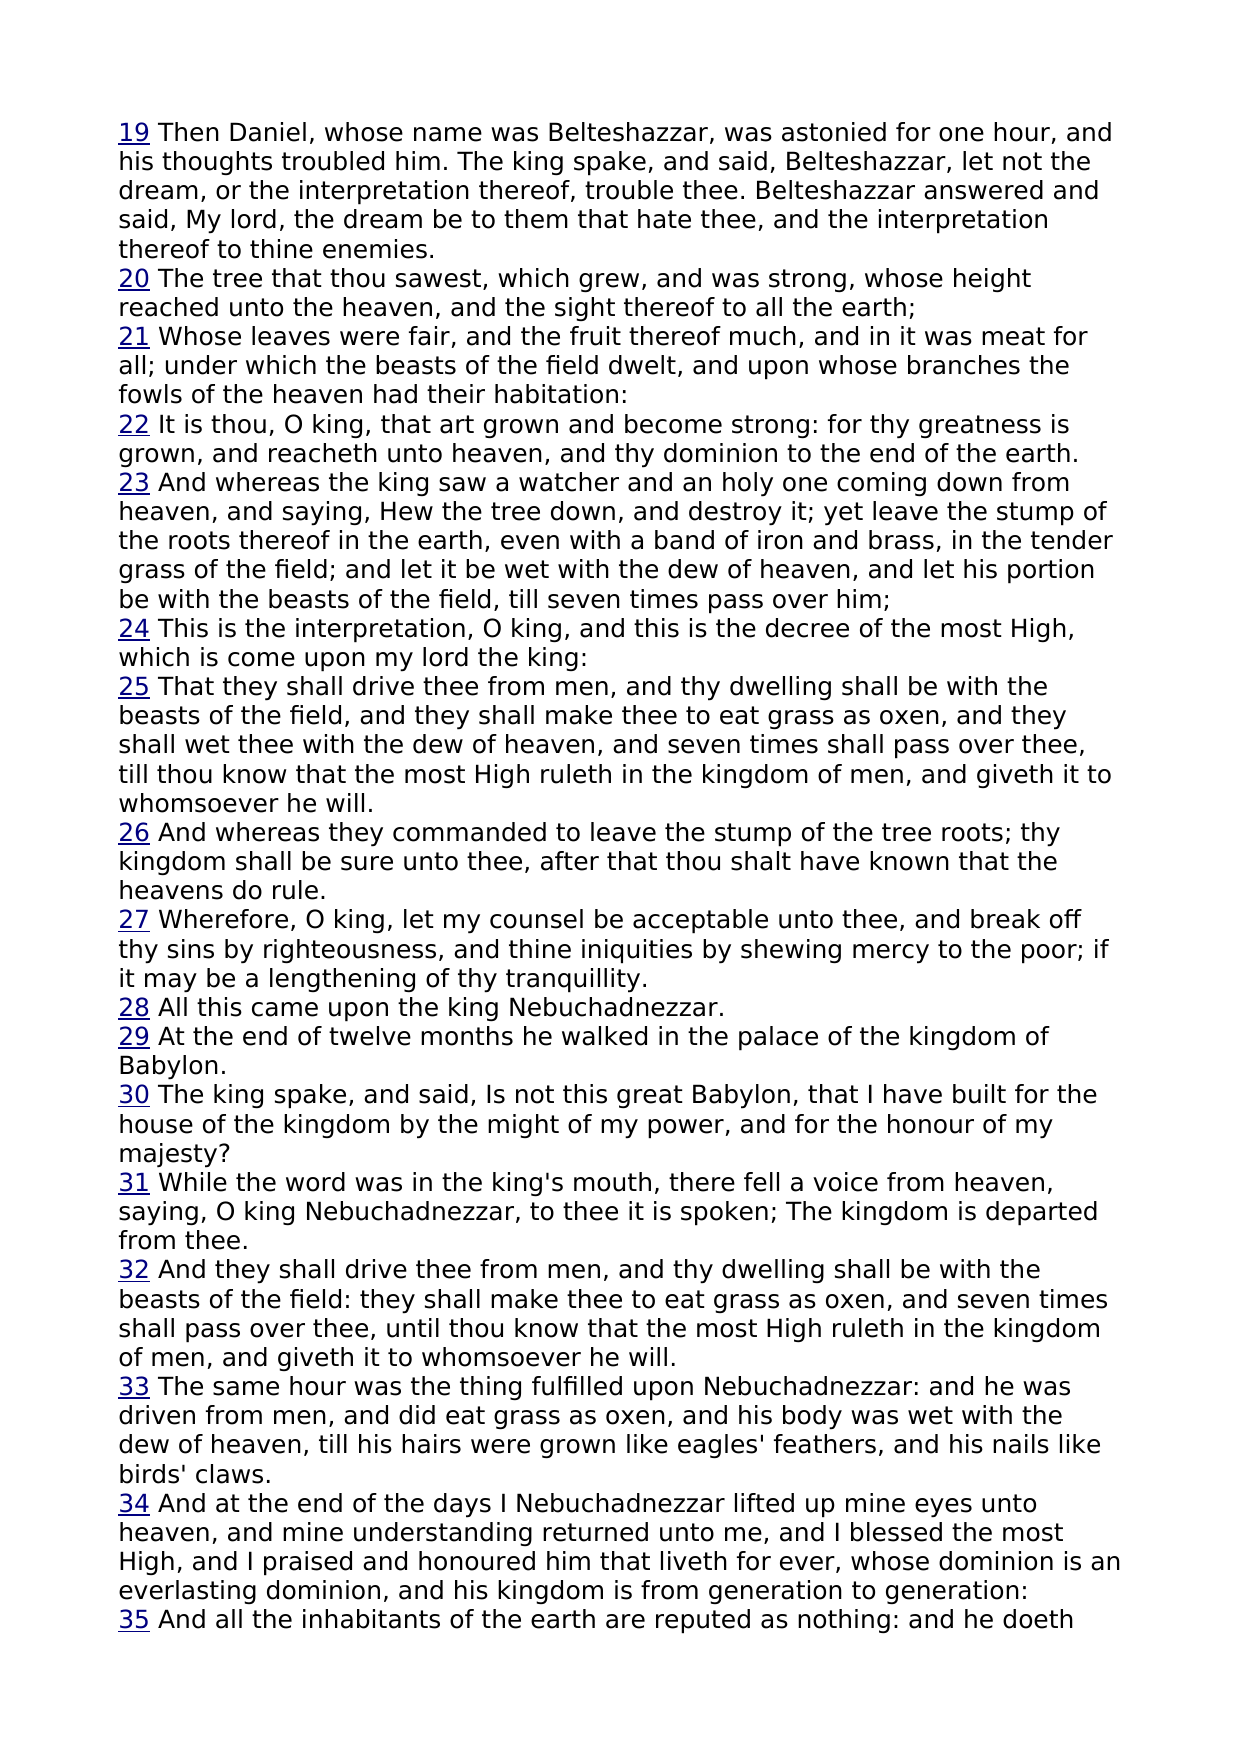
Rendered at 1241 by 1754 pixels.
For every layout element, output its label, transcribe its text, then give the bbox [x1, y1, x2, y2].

text 19 Then Daniel, whose name was Belteshazzar, was astonied for one hour, and his thoughts troubled him. The king spake, and said, Belteshazzar, let not the dream, or the interpretation thereof, trouble thee. Belteshazzar answered and said, My lord, the dream be to them that hate thee, and the interpretation thereof to thine enemies. 20 The tree that thou sawest, which grew, and was strong, whose height reached unto the heaven, and the sight thereof to all the earth; 21 Whose leaves were fair, and the fruit thereof much, and in it was meat for all; under which the beasts of the field dwelt, and upon whose branches the fowls of the heaven had their habitation: 22 It is thou, O king, that art grown and become strong: for thy greatness is grown, and reacheth unto heaven, and thy dominion to the end of the earth. 23 And whereas the king saw a watcher and an holy one coming down from heaven, and saying, Hew the tree down, and destroy it; yet leave the stump of the roots thereof in the earth, even with a band of iron and brass, in the tender grass of the field; and let it be wet with the dew of heaven, and let his portion be with the beasts of the field, till seven times pass over him; 24 This is the interpretation, O king, and this is the decree of the most High, which is come upon my lord the king: 25 That they shall drive thee from men, and thy dwelling shall be with the beasts of the field, and they shall make thee to eat grass as oxen, and they shall wet thee with the dew of heaven, and seven times shall pass over thee, till thou know that the most High ruleth in the kingdom of men, and giveth it to whomsoever he will. 26 And whereas they commanded to leave the stump of the tree roots; thy kingdom shall be sure unto thee, after that thou shalt have known that the heavens do rule. 27 Wherefore, O king, let my counsel be acceptable unto thee, and break off thy sins by righteousness, and thine iniquities by shewing mercy to the poor; if it may be a lengthening of thy tranquillity. 28 All this came upon the king Nebuchadnezzar. 29 At the end of twelve months he walked in the palace of the kingdom of Babylon. 30 The king spake, and said, Is not this great Babylon, that I have built for the house of the kingdom by the might of my power, and for the honour of my majesty? 31 While the word was in the king's mouth, there fell a voice from heaven, saying, O king Nebuchadnezzar, to thee it is spoken; The kingdom is departed from thee. 32 And they shall drive thee from men, and thy dwelling shall be with the beasts of the field: they shall make thee to eat grass as oxen, and seven times shall pass over thee, until thou know that the most High ruleth in the kingdom of men, and giveth it to whomsoever he will. 33 The same hour was the thing fulfilled upon Nebuchadnezzar: and he was driven from men, and did eat grass as oxen, and his body was wet with the dew of heaven, till his hairs were grown like eagles' feathers, and his nails like birds' claws. 34 And at the end of the days I Nebuchadnezzar lifted up mine eyes unto heaven, and mine understanding returned unto me, and I blessed the most High, and I praised and honoured him that liveth for ever, whose dominion is an everlasting dominion, and his kingdom is from generation to generation: 35 And all the inhabitants of the earth are reputed as nothing: and he doeth [118, 118, 1122, 1635]
